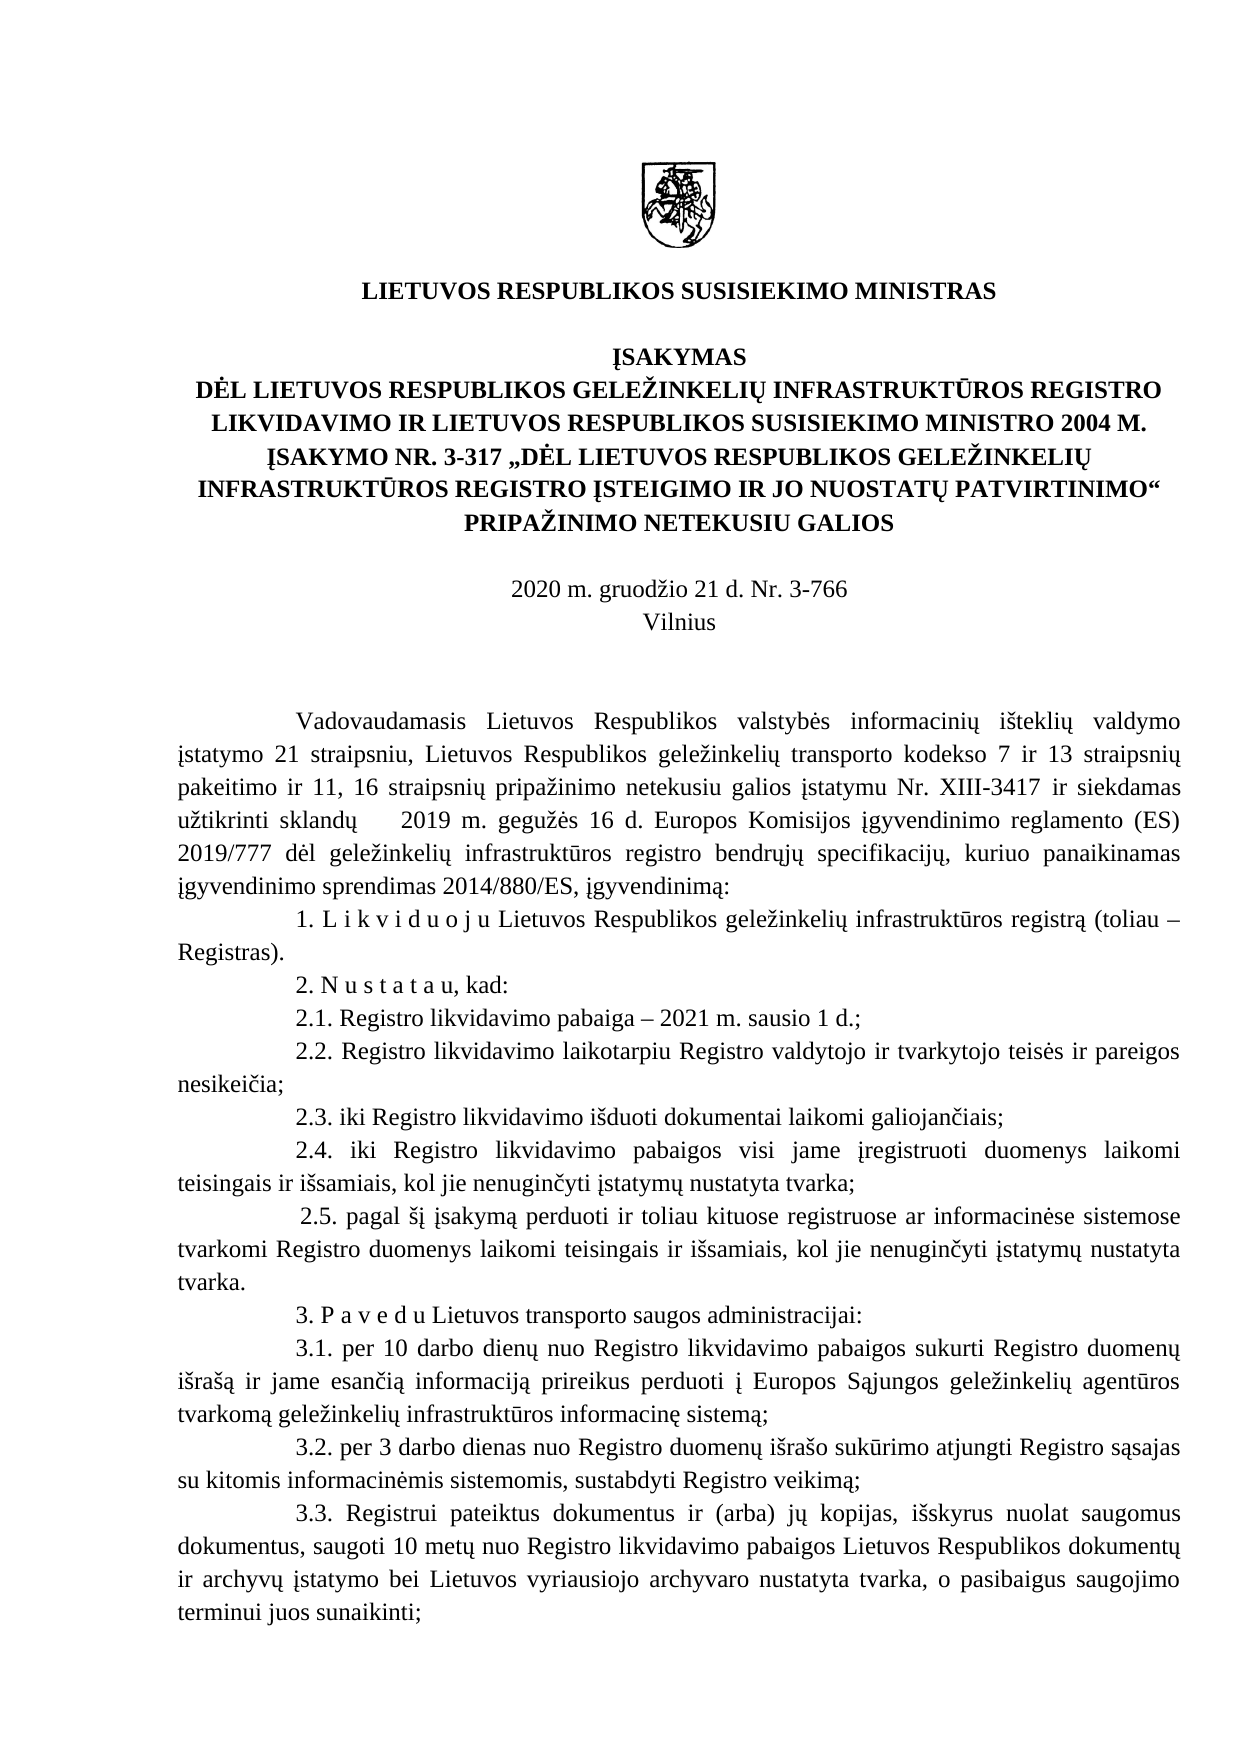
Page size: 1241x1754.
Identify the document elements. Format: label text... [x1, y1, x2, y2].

text 3.3. Registrui pateiktus dokumentus ir (arba) jų kopijas, išskyrus nuolat saugomus dokumentus, saugoti 10 metų nuo Registro likvidavimo pabaigos Lietuvos Respublikos dokumentų ir archyvų įstatymo bei Lietuvos vyriausiojo archyvaro nustatyta tvarka, o pasibaigus saugojimo terminui juos sunaikinti; [177, 1498, 1181, 1626]
text Vadovaudamasis Lietuvos Respublikos valstybės informacinių išteklių valdymo įstatymo 21 straipsniu, Lietuvos Respublikos geležinkelių transporto kodekso 7 ir 13 straipsnių pakeitimo ir 11, 16 straipsnių pripažinimo netekusiu galios įstatymu Nr. XIII-3417 ir siekdamas užtikrinti sklandų 2019 m. gegužės 16 d. Europos Komisijos įgyvendinimo reglamento (ES) 2019/777 dėl geležinkelių infrastruktūros registro bendrųjų specifikacijų, kuriuo panaikinamas įgyvendinimo sprendimas 2014/880/ES, įgyvendinimą: [177, 706, 1181, 899]
text 1. L i k v i d u o j u Lietuvos Respublikos geležinkelių infrastruktūros registrą (toliau – Registras). [177, 904, 1181, 966]
text 3.1. per 10 darbo dienų nuo Registro likvidavimo pabaigos sukurti Registro duomenų išrašą ir jame esančią informaciją prireikus perduoti į Europos Sąjungos geležinkelių agentūros tvarkomą geležinkelių infrastruktūros informacinę sistemą; [177, 1333, 1181, 1428]
text DĖL LIETUVOS RESPUBLIKOS GELEŽINKELIŲ INFRASTRUKTŪROS REGISTRO LIKVIDAVIMO IR LIETUVOS RESPUBLIKOS SUSISIEKIMO MINISTRO 2004 M. ĮSAKYMO NR. 3-317 „DĖL LIETUVOS RESPUBLIKOS GELEŽINKELIŲ INFRASTRUKTŪROS REGISTRO ĮSTEIGIMO IR JO NUOSTATŲ PATVIRTINIMO“ PRIPAŽINIMO NETEKUSIU GALIOS [177, 376, 1181, 536]
text 2.4. iki Registro likvidavimo pabaigos visi jame įregistruoti duomenys laikomi teisingais ir išsamiais, kol jie nenuginčyti įstatymų nustatyta tvarka; [177, 1135, 1181, 1197]
text 3. P a v e d u Lietuvos transporto saugos administracijai: [177, 1300, 1181, 1329]
text 2020 m. gruodžio 21 d. Nr. 3-766 [177, 574, 1181, 602]
text 2.1. Registro likvidavimo pabaiga – 2021 m. sausio 1 d.; [177, 1003, 1181, 1032]
text 2.5. pagal šį įsakymą perduoti ir toliau kituose registruose ar informacinėse sistemose tvarkomi Registro duomenys laikomi teisingais ir išsamiais, kol jie nenuginčyti įstatymų nustatyta tvarka. [177, 1201, 1181, 1296]
text 3.2. per 3 darbo dienas nuo Registro duomenų išrašo sukūrimo atjungti Registro sąsajas su kitomis informacinėmis sistemomis, sustabdyti Registro veikimą; [177, 1432, 1181, 1494]
text 2. N u s t a t a u, kad: [295, 970, 1181, 999]
text ĮSAKYMAS [177, 342, 1181, 371]
text Vilnius [177, 607, 1181, 635]
text 2.3. iki Registro likvidavimo išduoti dokumentai laikomi galiojančiais; [177, 1102, 1181, 1131]
text 2.2. Registro likvidavimo laikotarpiu Registro valdytojo ir tvarkytojo teisės ir pareigos nesikeičia; [177, 1036, 1181, 1098]
text LIETUVOS RESPUBLIKOS SUSISIEKIMO MINISTRAS [177, 276, 1181, 305]
